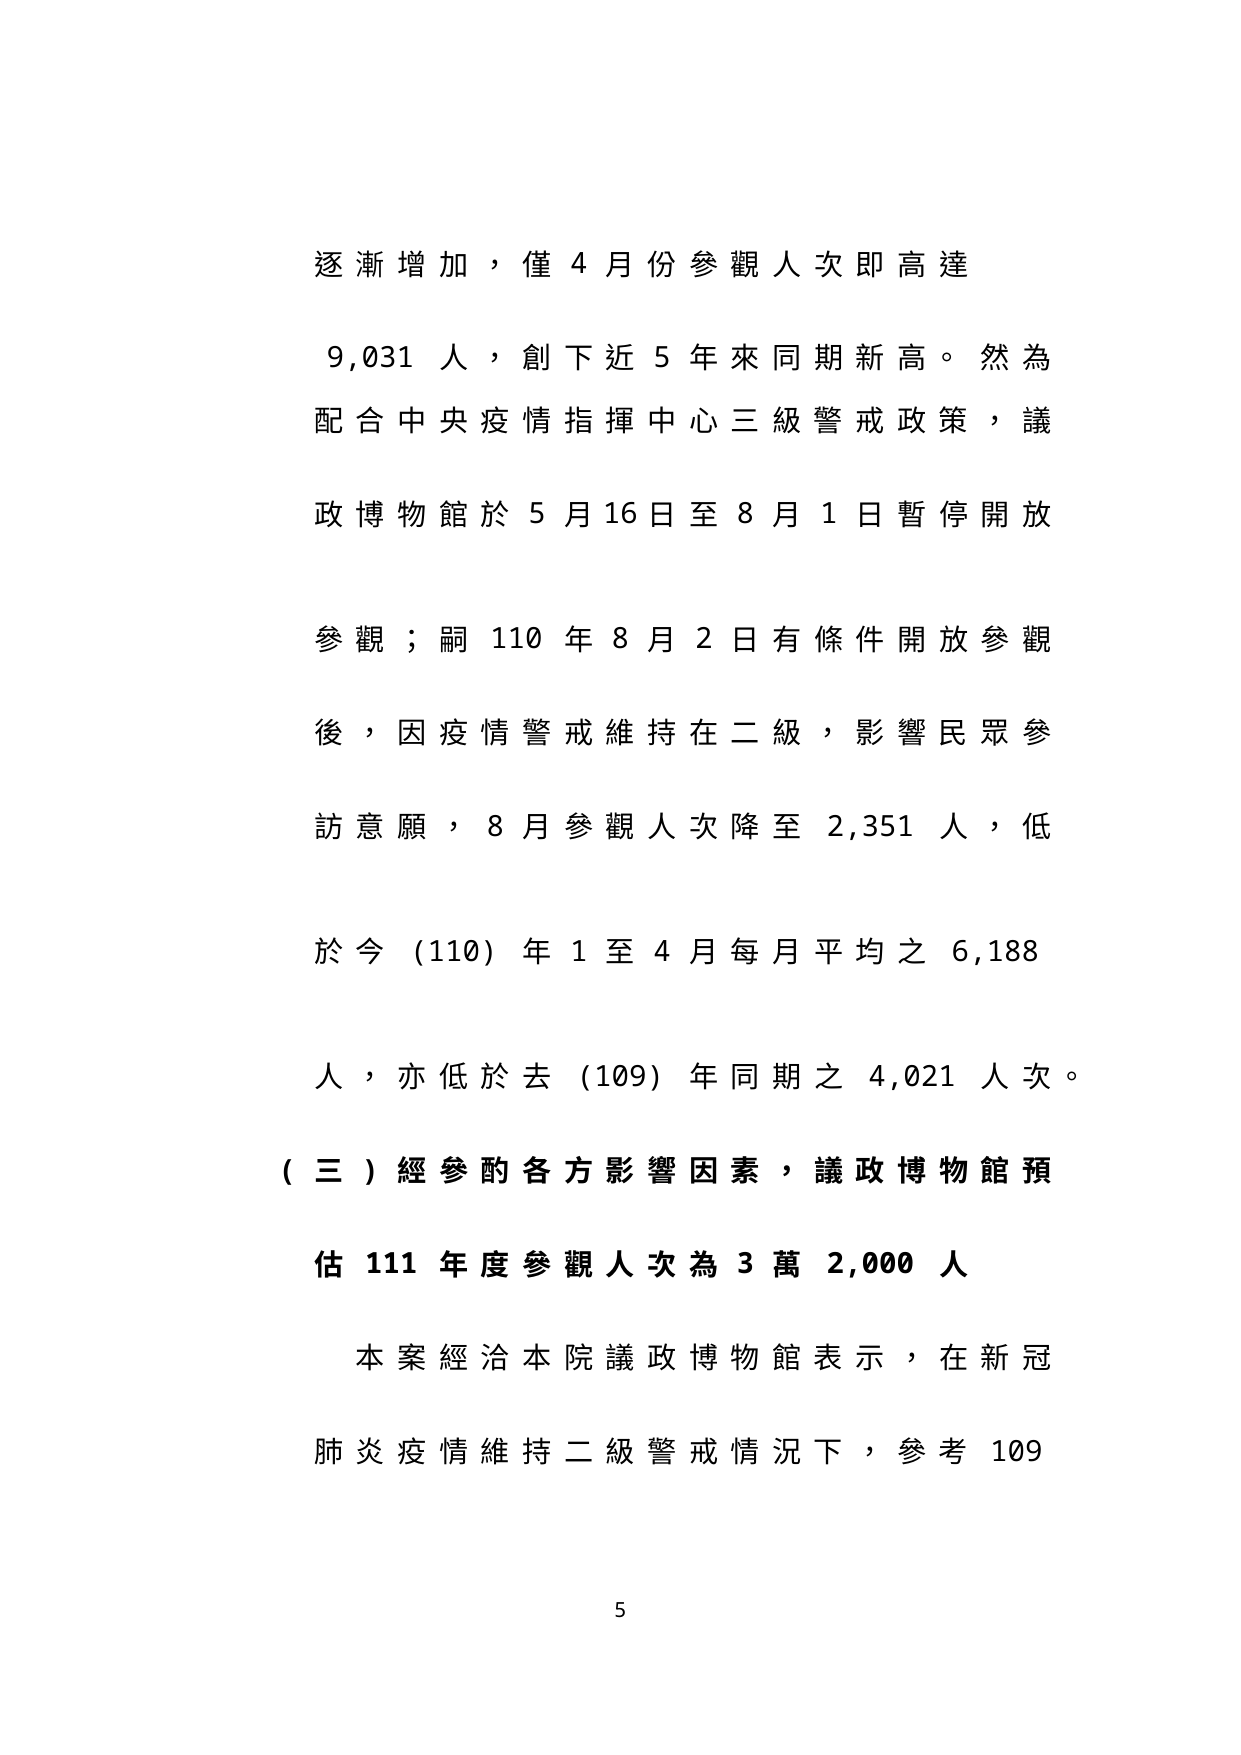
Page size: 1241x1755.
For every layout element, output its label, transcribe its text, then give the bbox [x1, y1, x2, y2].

text 本案經洽本院議政博物館表示，在新冠肺炎疫情維持二級警戒情況下，參考109年度團體參觀人數(約4,000人)及110年8月個人自由參觀人次(約2,300人)，預估111年度總參觀人數約為3萬2,000人，與過去3年(107年度至109年度)平均參觀人數之4萬3,500人相較，仍有不小差距。爰本院除落實盤點現有館藏資源外，亦宜規劃豐富、多元之議政元素，導入主軸或故事線串聯整館展示內涵，定期更新並活化常設展區內容，營造體驗式及聽覺、視覺之觀展空間，增加參觀民眾新鮮感，以提振人氣。 [271, 1314, 1058, 1502]
text (三)經參酌各方影響因素，議政博物館預估111年度參觀人次為3萬2,000人 [242, 1127, 1058, 1314]
text 110年1至4月因疫情趨緩，參觀人次逐漸增加，僅4月份參觀人次即高達9,031人，創下近5年來同期新高。然為配合中央疫情指揮中心三級警戒政策，議政博物館於5月16日至8月1日暫停開放參觀；嗣110年8月2日有條件開放參觀後，因疫情警戒維持在二級，影響民眾參訪意願，8月參觀人次降至2,351人，低於今(110)年1至4月每月平均之6,188人，亦低於去(109)年同期之4,021人次。 [271, 189, 1058, 1127]
